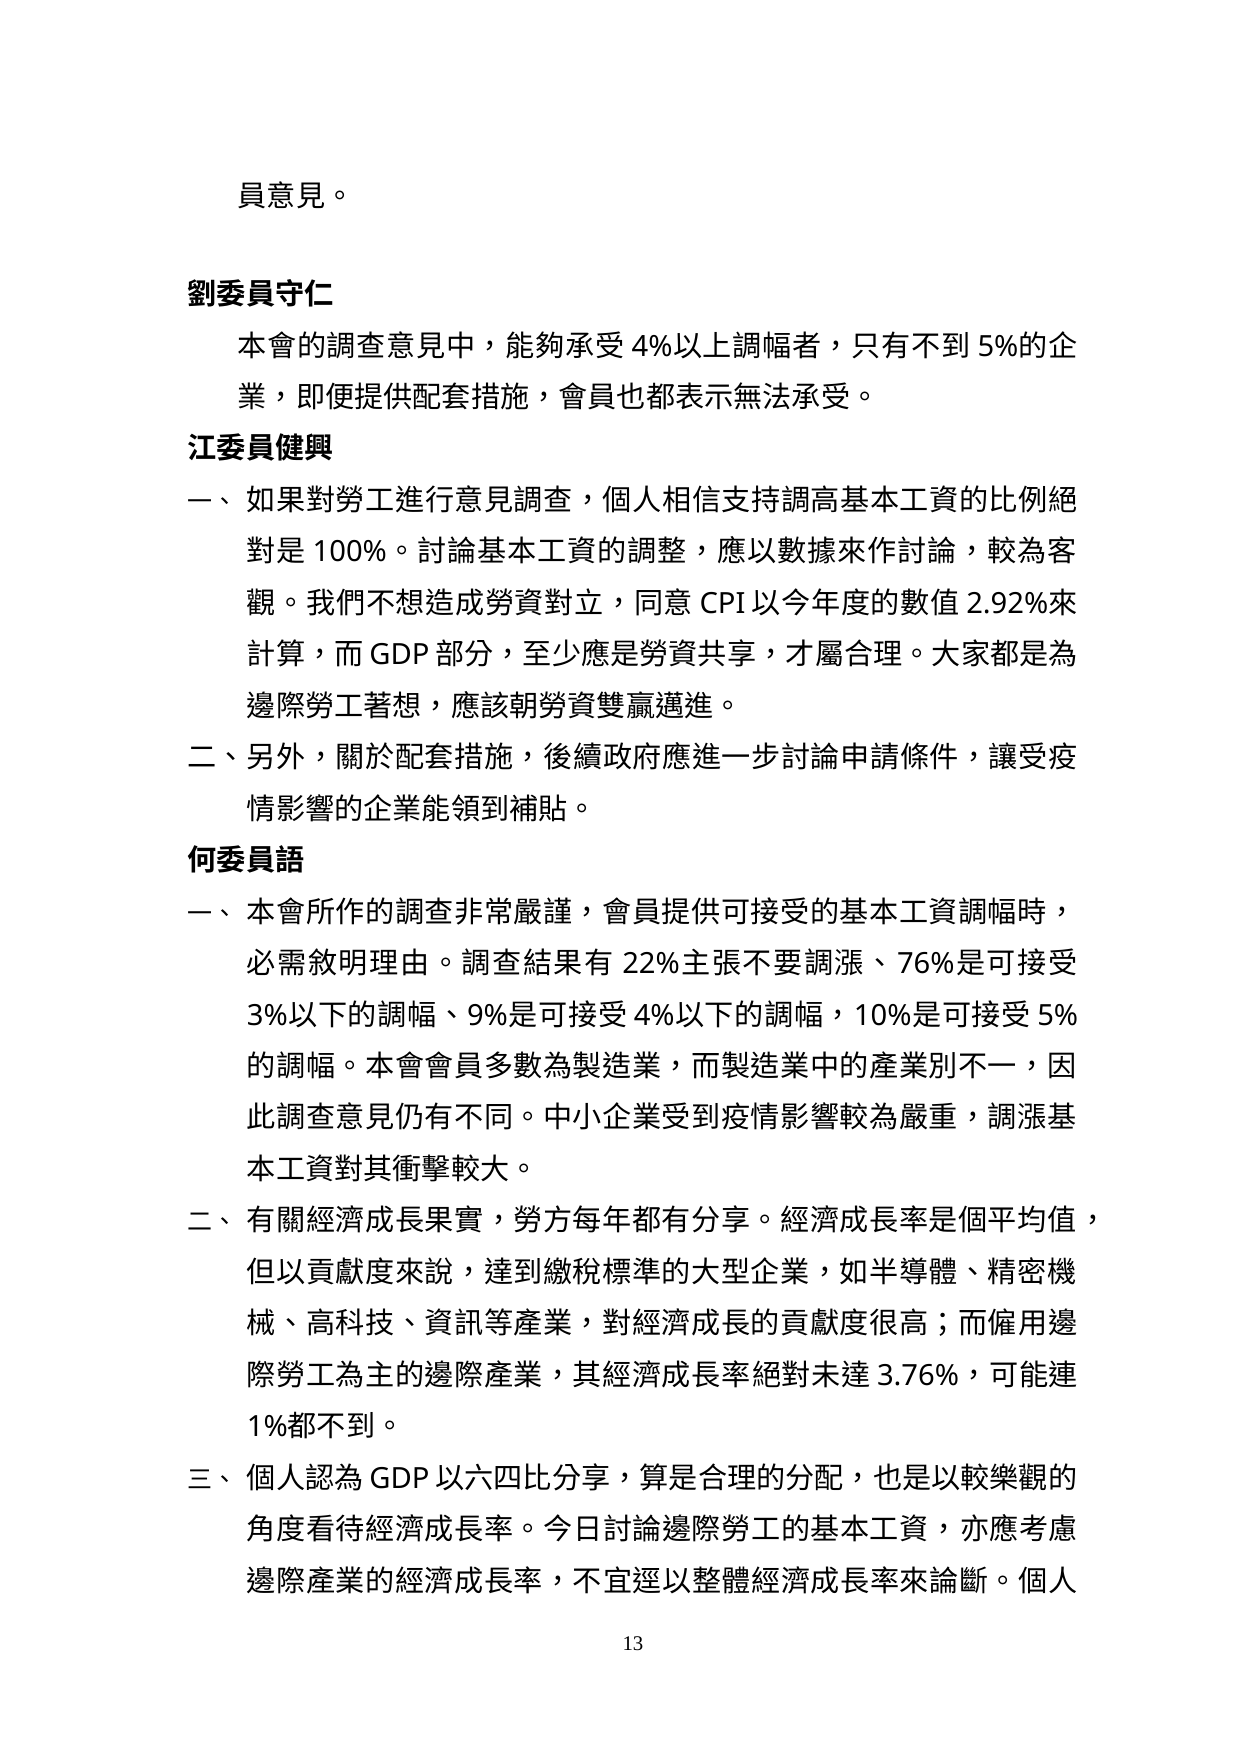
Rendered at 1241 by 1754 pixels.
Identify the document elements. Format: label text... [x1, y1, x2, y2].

list 有關經濟成長果實，勞方每年都有分享。經濟成長率是個平均值，但以貢獻度來說，達到繳稅標準的大型企業，如半導體、精密機械、高科技、資訊等產業，對經濟成長的貢獻度很高；而僱用邊際勞工為主的邊際產業，其經濟成長率絕對未達3.76%，可能連1%都不到。 [187, 1189, 1078, 1447]
text 何委員語 [187, 829, 1078, 881]
list 個人認為GDP以六四比分享，算是合理的分配，也是以較樂觀的角度看待經濟成長率。今日討論邊際勞工的基本工資，亦應考慮邊際產業的經濟成長率，不宜逕以整體經濟成長率來論斷。個人 [187, 1447, 1078, 1601]
text 員意見。 [237, 162, 1078, 214]
text 劉委員守仁 [187, 263, 1078, 315]
list 本會所作的調查非常嚴謹，會員提供可接受的基本工資調幅時，必需敘明理由。調查結果有22%主張不要調漲、76%是可接受3%以下的調幅、9%是可接受4%以下的調幅，10%是可接受5%的調幅。本會會員多數為製造業，而製造業中的產業別不一，因此調查意見仍有不同。中小企業受到疫情影響較為嚴重，調漲基本工資對其衝擊較大。 [187, 881, 1078, 1189]
text 本會的調查意見中，能夠承受4%以上調幅者，只有不到5%的企業，即便提供配套措施，會員也都表示無法承受。 [237, 315, 1078, 418]
list 如果對勞工進行意見調查，個人相信支持調高基本工資的比例絕對是100%。討論基本工資的調整，應以數據來作討論，較為客觀。我們不想造成勞資對立，同意CPI以今年度的數值2.92%來計算，而GDP部分，至少應是勞資共享，才屬合理。大家都是為邊際勞工著想，應該朝勞資雙贏邁進。 [187, 469, 1078, 726]
text 江委員健興 [187, 418, 1078, 469]
list 另外，關於配套措施，後續政府應進一步討論申請條件，讓受疫情影響的企業能領到補貼。 [187, 726, 1078, 829]
